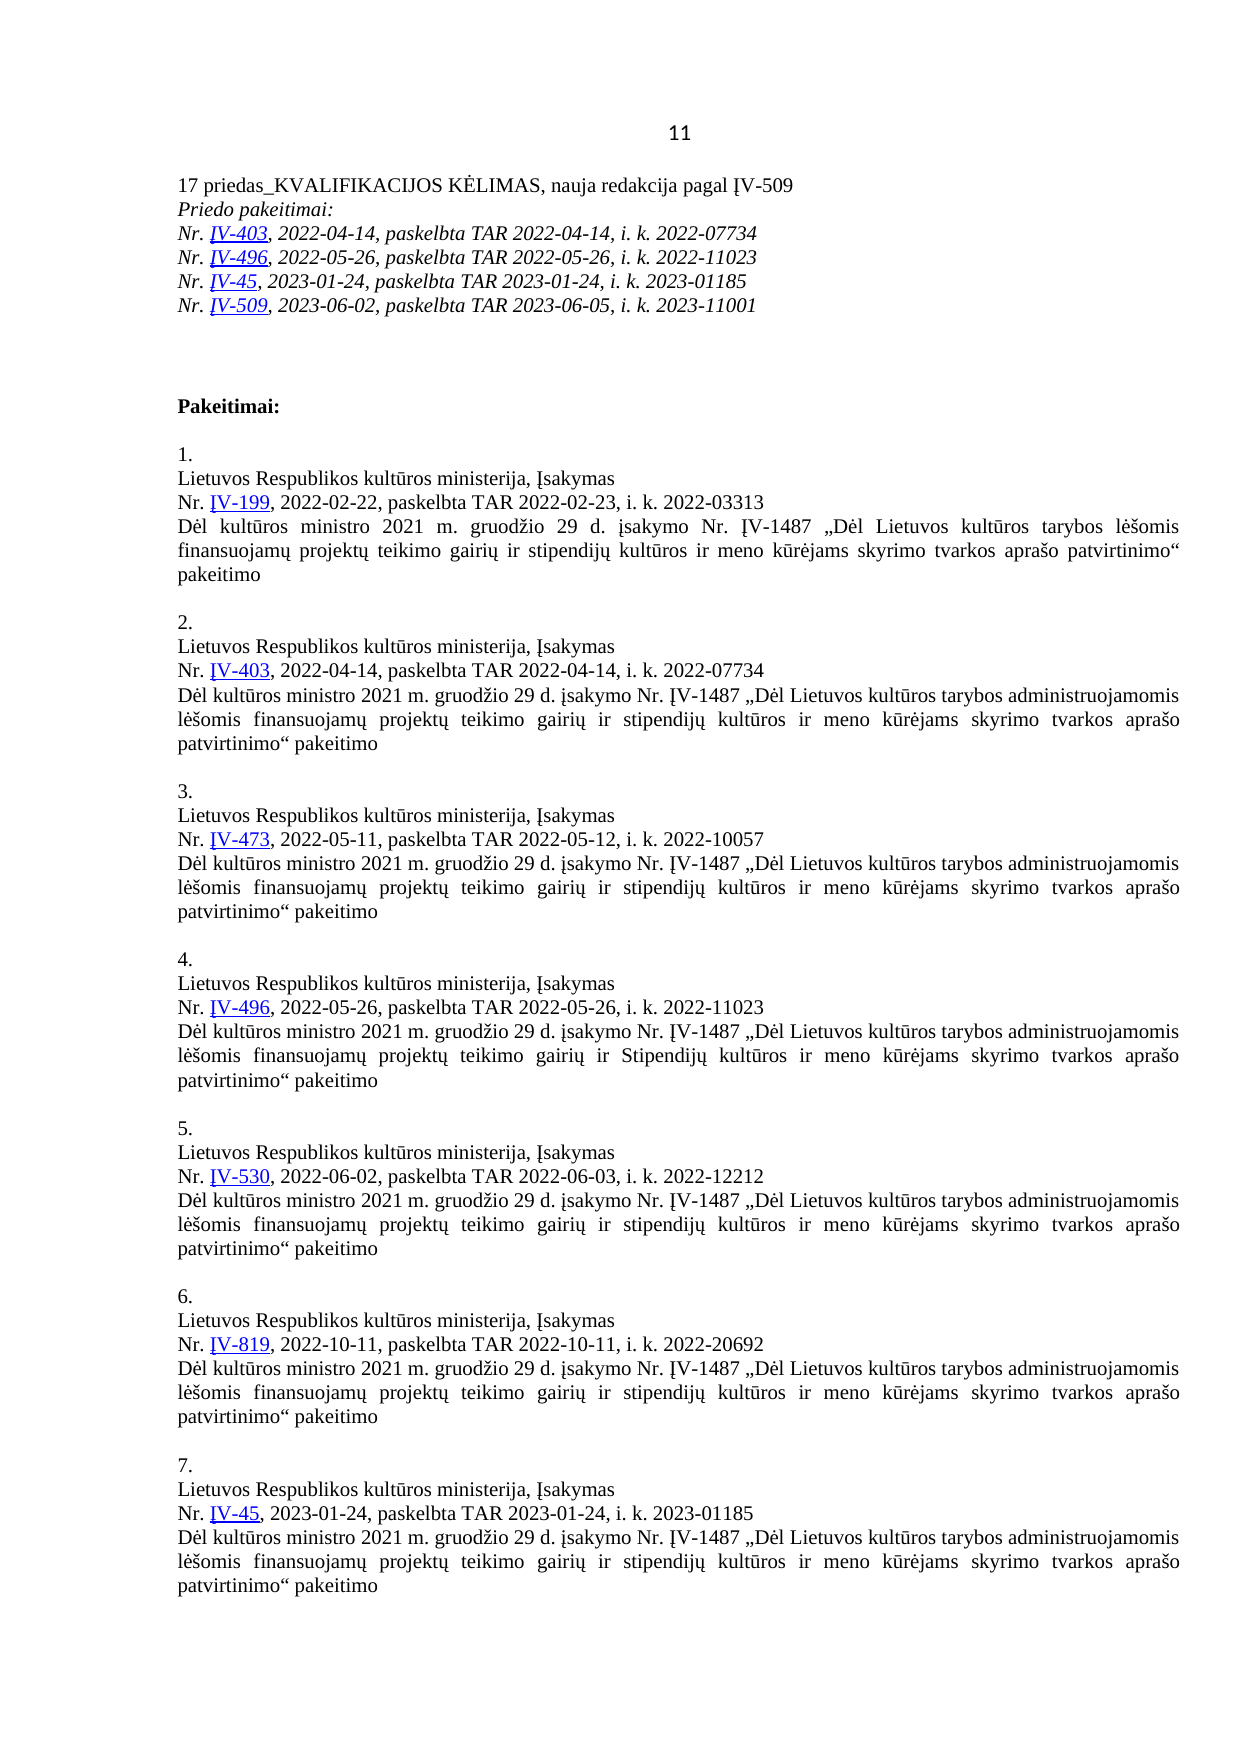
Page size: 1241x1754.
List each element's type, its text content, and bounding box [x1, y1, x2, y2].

text Dėl kultūros ministro 2021 m. gruodžio 29 d. įsakymo Nr. ĮV-1487 „Dėl Lietuvos kultūros tarybos lėšomis finansuojamų projektų teikimo gairių ir stipendijų kultūros ir meno kūrėjams skyrimo tvarkos aprašo patvirtinimo“ pakeitimo [177, 514, 1181, 586]
text Nr. ĮV-473, 2022-05-11, paskelbta TAR 2022-05-12, i. k. 2022-10057 [177, 827, 1181, 851]
text Dėl kultūros ministro 2021 m. gruodžio 29 d. įsakymo Nr. ĮV-1487 „Dėl Lietuvos kultūros tarybos administruojamomis lėšomis finansuojamų projektų teikimo gairių ir stipendijų kultūros ir meno kūrėjams skyrimo tvarkos aprašo patvirtinimo“ pakeitimo [177, 1356, 1181, 1428]
text Nr. ĮV-496, 2022-05-26, paskelbta TAR 2022-05-26, i. k. 2022-11023 [177, 995, 1181, 1019]
text Lietuvos Respublikos kultūros ministerija, Įsakymas [177, 1140, 1181, 1164]
text Dėl kultūros ministro 2021 m. gruodžio 29 d. įsakymo Nr. ĮV-1487 „Dėl Lietuvos kultūros tarybos administruojamomis lėšomis finansuojamų projektų teikimo gairių ir Stipendijų kultūros ir meno kūrėjams skyrimo tvarkos aprašo patvirtinimo“ pakeitimo [177, 1019, 1181, 1092]
text Dėl kultūros ministro 2021 m. gruodžio 29 d. įsakymo Nr. ĮV-1487 „Dėl Lietuvos kultūros tarybos administruojamomis lėšomis finansuojamų projektų teikimo gairių ir stipendijų kultūros ir meno kūrėjams skyrimo tvarkos aprašo patvirtinimo“ pakeitimo [177, 1525, 1181, 1597]
text Lietuvos Respublikos kultūros ministerija, Įsakymas [177, 971, 1181, 995]
text Pakeitimai: [177, 394, 1181, 418]
text 2. [177, 610, 1181, 634]
text Lietuvos Respublikos kultūros ministerija, Įsakymas [177, 634, 1181, 658]
text Lietuvos Respublikos kultūros ministerija, Įsakymas [177, 1477, 1181, 1501]
text Nr. ĮV-199, 2022-02-22, paskelbta TAR 2022-02-23, i. k. 2022-03313 [177, 490, 1181, 514]
text Dėl kultūros ministro 2021 m. gruodžio 29 d. įsakymo Nr. ĮV-1487 „Dėl Lietuvos kultūros tarybos administruojamomis lėšomis finansuojamų projektų teikimo gairių ir stipendijų kultūros ir meno kūrėjams skyrimo tvarkos aprašo patvirtinimo“ pakeitimo [177, 682, 1181, 755]
text Nr. ĮV-509, 2023-06-02, paskelbta TAR 2023-06-05, i. k. 2023-11001 [177, 293, 1181, 317]
text 5. [177, 1116, 1181, 1140]
text Nr. ĮV-403, 2022-04-14, paskelbta TAR 2022-04-14, i. k. 2022-07734 [177, 658, 1181, 682]
text Nr. ĮV-45, 2023-01-24, paskelbta TAR 2023-01-24, i. k. 2023-01185 [177, 1501, 1181, 1525]
text Nr. ĮV-403, 2022-04-14, paskelbta TAR 2022-04-14, i. k. 2022-07734 [177, 221, 1181, 245]
text Lietuvos Respublikos kultūros ministerija, Įsakymas [177, 1308, 1181, 1332]
text 7. [177, 1452, 1181, 1477]
text 1. [177, 442, 1181, 466]
text Nr. ĮV-819, 2022-10-11, paskelbta TAR 2022-10-11, i. k. 2022-20692 [177, 1332, 1181, 1356]
text Nr. ĮV-45, 2023-01-24, paskelbta TAR 2023-01-24, i. k. 2023-01185 [177, 269, 1181, 293]
text 3. [177, 779, 1181, 803]
text Lietuvos Respublikos kultūros ministerija, Įsakymas [177, 466, 1181, 490]
text Nr. ĮV-530, 2022-06-02, paskelbta TAR 2022-06-03, i. k. 2022-12212 [177, 1164, 1181, 1188]
text 17 priedas_KVALIFIKACIJOS KĖLIMAS, nauja redakcija pagal ĮV-509 [177, 172, 1181, 197]
text 6. [177, 1284, 1181, 1308]
text Nr. ĮV-496, 2022-05-26, paskelbta TAR 2022-05-26, i. k. 2022-11023 [177, 245, 1181, 269]
text Dėl kultūros ministro 2021 m. gruodžio 29 d. įsakymo Nr. ĮV-1487 „Dėl Lietuvos kultūros tarybos administruojamomis lėšomis finansuojamų projektų teikimo gairių ir stipendijų kultūros ir meno kūrėjams skyrimo tvarkos aprašo patvirtinimo“ pakeitimo [177, 851, 1181, 923]
text 4. [177, 947, 1181, 971]
text Priedo pakeitimai: [177, 197, 1181, 221]
text Dėl kultūros ministro 2021 m. gruodžio 29 d. įsakymo Nr. ĮV-1487 „Dėl Lietuvos kultūros tarybos administruojamomis lėšomis finansuojamų projektų teikimo gairių ir stipendijų kultūros ir meno kūrėjams skyrimo tvarkos aprašo patvirtinimo“ pakeitimo [177, 1188, 1181, 1260]
text Lietuvos Respublikos kultūros ministerija, Įsakymas [177, 803, 1181, 827]
